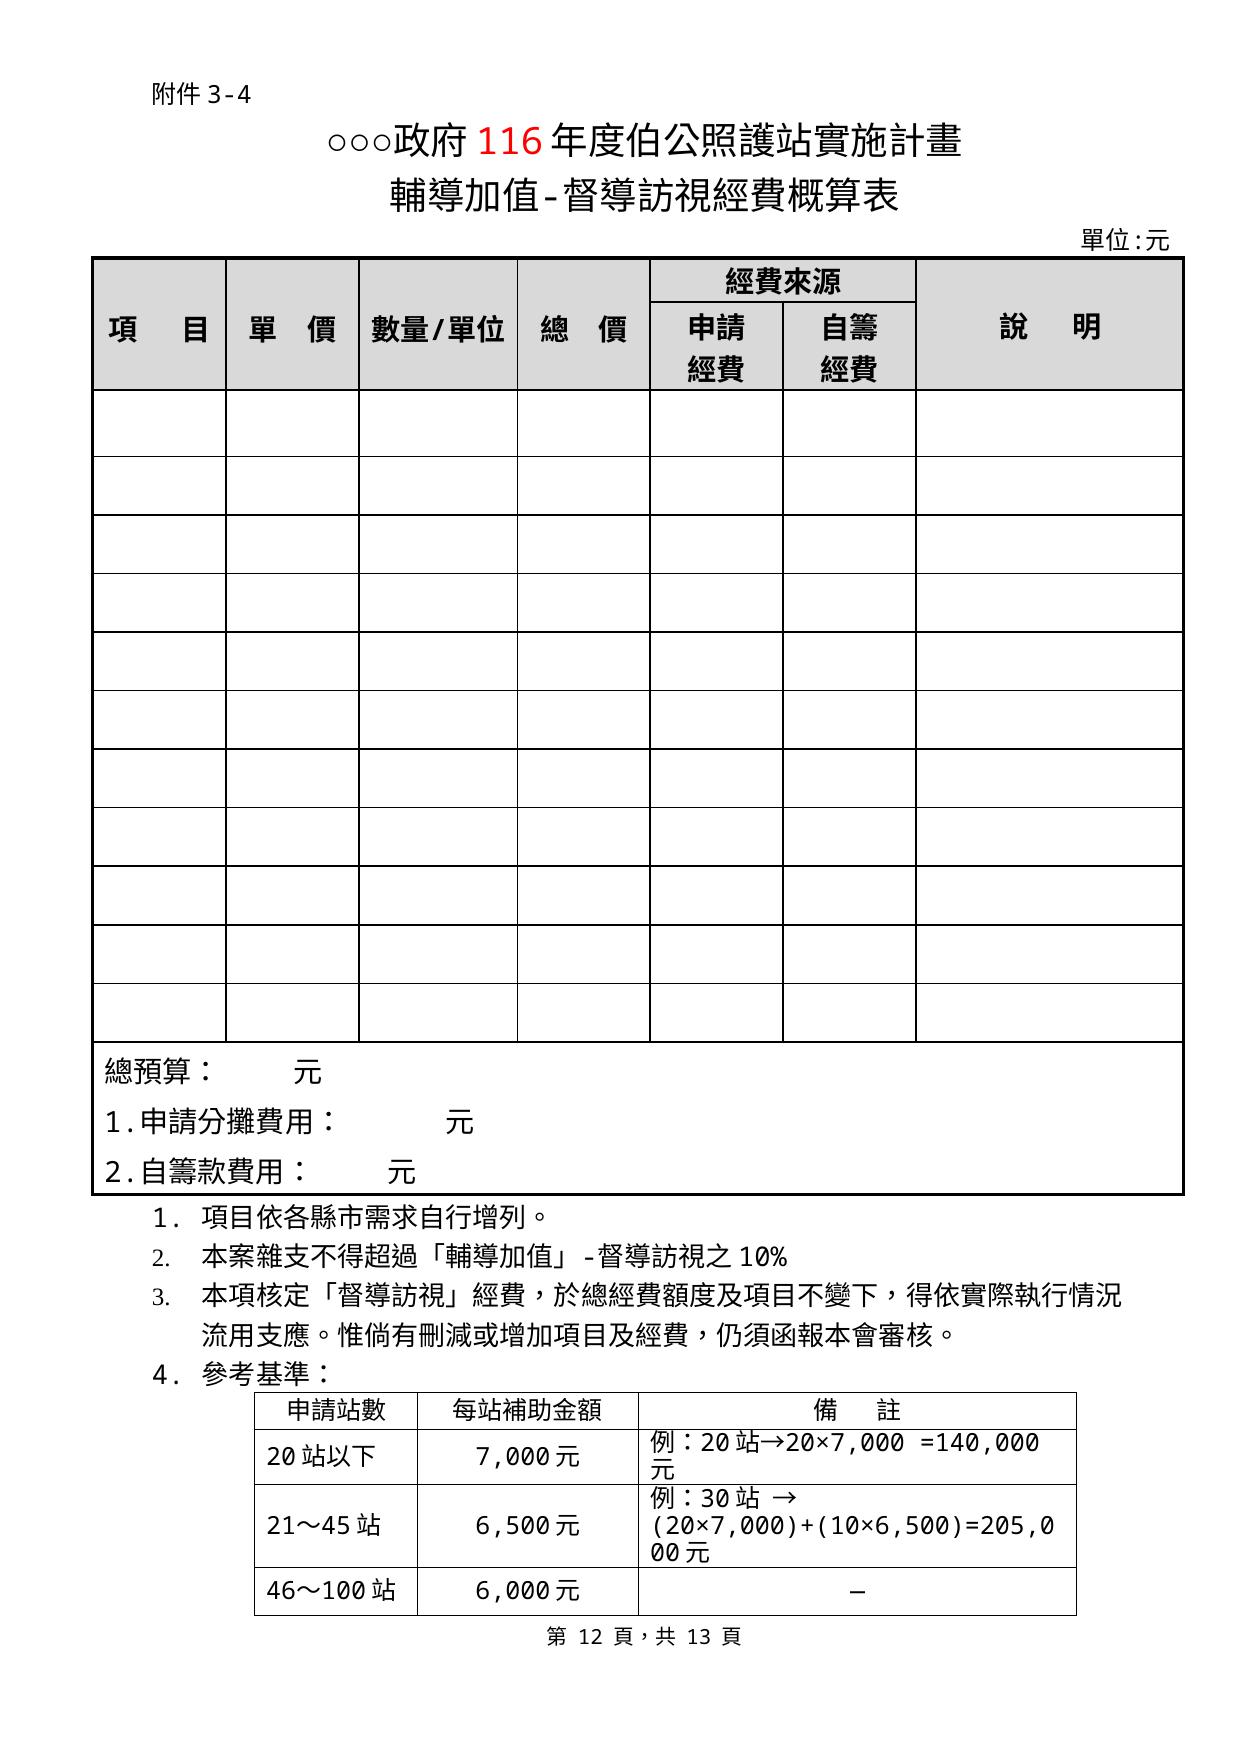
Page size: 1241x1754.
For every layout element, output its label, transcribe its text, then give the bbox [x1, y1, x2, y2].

table_cell [518, 391, 649, 456]
list 本項核定「督導訪視」經費，於總經費額度及項目不變下，得依實際執行情況流用支應。惟倘有刪減或增加項目及經費，仍須函報本會審核。 [152, 1274, 1137, 1353]
table_cell [94, 926, 225, 982]
table_cell [917, 926, 1182, 982]
table_cell [784, 808, 915, 865]
table_cell [360, 633, 517, 690]
table_cell [94, 457, 225, 514]
table_header 單 價 [227, 260, 358, 389]
table_cell [360, 691, 517, 748]
table_cell [651, 926, 782, 982]
table_cell [94, 574, 225, 631]
table_cell 自籌 經費 [784, 303, 915, 389]
table_cell [94, 391, 225, 456]
table_cell [917, 691, 1182, 748]
table_cell 46～100站 [255, 1568, 417, 1614]
table_cell 21～45站 [255, 1485, 417, 1567]
table_header 每站補助金額 [418, 1393, 638, 1429]
table_cell [227, 633, 358, 690]
table_cell [651, 574, 782, 631]
table_cell [94, 867, 225, 924]
table_header 總 價 [518, 260, 649, 389]
table_cell [651, 391, 782, 456]
table_cell [360, 926, 517, 982]
table_cell [917, 457, 1182, 514]
table_header 經費來源 [651, 260, 915, 301]
table_cell [917, 984, 1182, 1041]
table_cell [784, 457, 915, 514]
table_cell [784, 633, 915, 690]
table_cell [784, 516, 915, 573]
table_cell [917, 633, 1182, 690]
table_cell 例：30站 → (20×7,000)+(10×6,500)=205,000元 [639, 1485, 1076, 1567]
table_cell [917, 516, 1182, 573]
table_cell [917, 574, 1182, 631]
table_cell [784, 574, 915, 631]
text 輔導加值-督導訪視經費概算表 [152, 166, 1137, 220]
table_cell [651, 867, 782, 924]
table_cell [227, 867, 358, 924]
table_cell [227, 926, 358, 982]
table_cell [784, 984, 915, 1041]
table_cell [227, 984, 358, 1041]
table_cell [651, 984, 782, 1041]
table_cell [227, 391, 358, 456]
table_cell [518, 926, 649, 982]
table_cell [518, 516, 649, 573]
list 參考基準： [152, 1353, 1137, 1392]
table_cell [227, 457, 358, 514]
table_cell [227, 691, 358, 748]
table_cell [917, 808, 1182, 865]
table_cell [518, 574, 649, 631]
table_cell [94, 516, 225, 573]
table_cell 總預算： 元 1.申請分攤費用： 元 2.自籌款費用： 元 [94, 1043, 1182, 1192]
table_cell [651, 516, 782, 573]
table_cell 申請 經費 [651, 303, 782, 389]
table_cell [518, 750, 649, 807]
table_cell [360, 808, 517, 865]
table_cell [651, 750, 782, 807]
table_cell [917, 867, 1182, 924]
table_cell [784, 867, 915, 924]
table_cell 例：20站→20×7,000 =140,000元 [639, 1430, 1076, 1484]
list 項目依各縣市需求自行增列。 [152, 1196, 1137, 1235]
table_cell [227, 574, 358, 631]
table_cell [360, 516, 517, 573]
text 單位:元 [152, 220, 1171, 256]
table_cell [227, 750, 358, 807]
table_cell 7,000元 [418, 1430, 638, 1484]
table_cell [784, 391, 915, 456]
table_header 說 明 [917, 260, 1182, 389]
table_cell [94, 808, 225, 865]
table_header 數量/單位 [360, 260, 517, 389]
table_header 備 註 [639, 1393, 1076, 1429]
table_cell [94, 750, 225, 807]
table_cell [651, 691, 782, 748]
table_cell 6,500元 [418, 1485, 638, 1567]
table_cell [94, 633, 225, 690]
table_cell [360, 750, 517, 807]
table_cell [94, 691, 225, 748]
list 本案雜支不得超過「輔導加值」-督導訪視之10% [152, 1235, 1137, 1274]
table_cell [360, 391, 517, 456]
table_cell 6,000元 [418, 1568, 638, 1614]
text 附件3-4 [152, 75, 1137, 111]
table_cell [518, 457, 649, 514]
table_cell [917, 750, 1182, 807]
table_cell [227, 808, 358, 865]
table_cell [360, 984, 517, 1041]
table_cell [227, 516, 358, 573]
table_cell [917, 391, 1182, 456]
table_cell [518, 867, 649, 924]
table_cell [518, 633, 649, 690]
table_cell [651, 457, 782, 514]
text ○○○政府116年度伯公照護站實施計畫 [152, 111, 1137, 166]
table_cell [651, 633, 782, 690]
table_cell [784, 926, 915, 982]
table_cell [360, 457, 517, 514]
table_cell [784, 750, 915, 807]
table_cell [360, 867, 517, 924]
table_header 申請站數 [255, 1393, 417, 1429]
table_cell [518, 808, 649, 865]
table_cell [94, 984, 225, 1041]
table_header 項 目 [94, 260, 225, 389]
table_cell [518, 984, 649, 1041]
table_cell [784, 691, 915, 748]
table_cell [651, 808, 782, 865]
table_cell 20站以下 [255, 1430, 417, 1484]
table_cell — [639, 1568, 1076, 1614]
table_cell [518, 691, 649, 748]
table_cell [360, 574, 517, 631]
